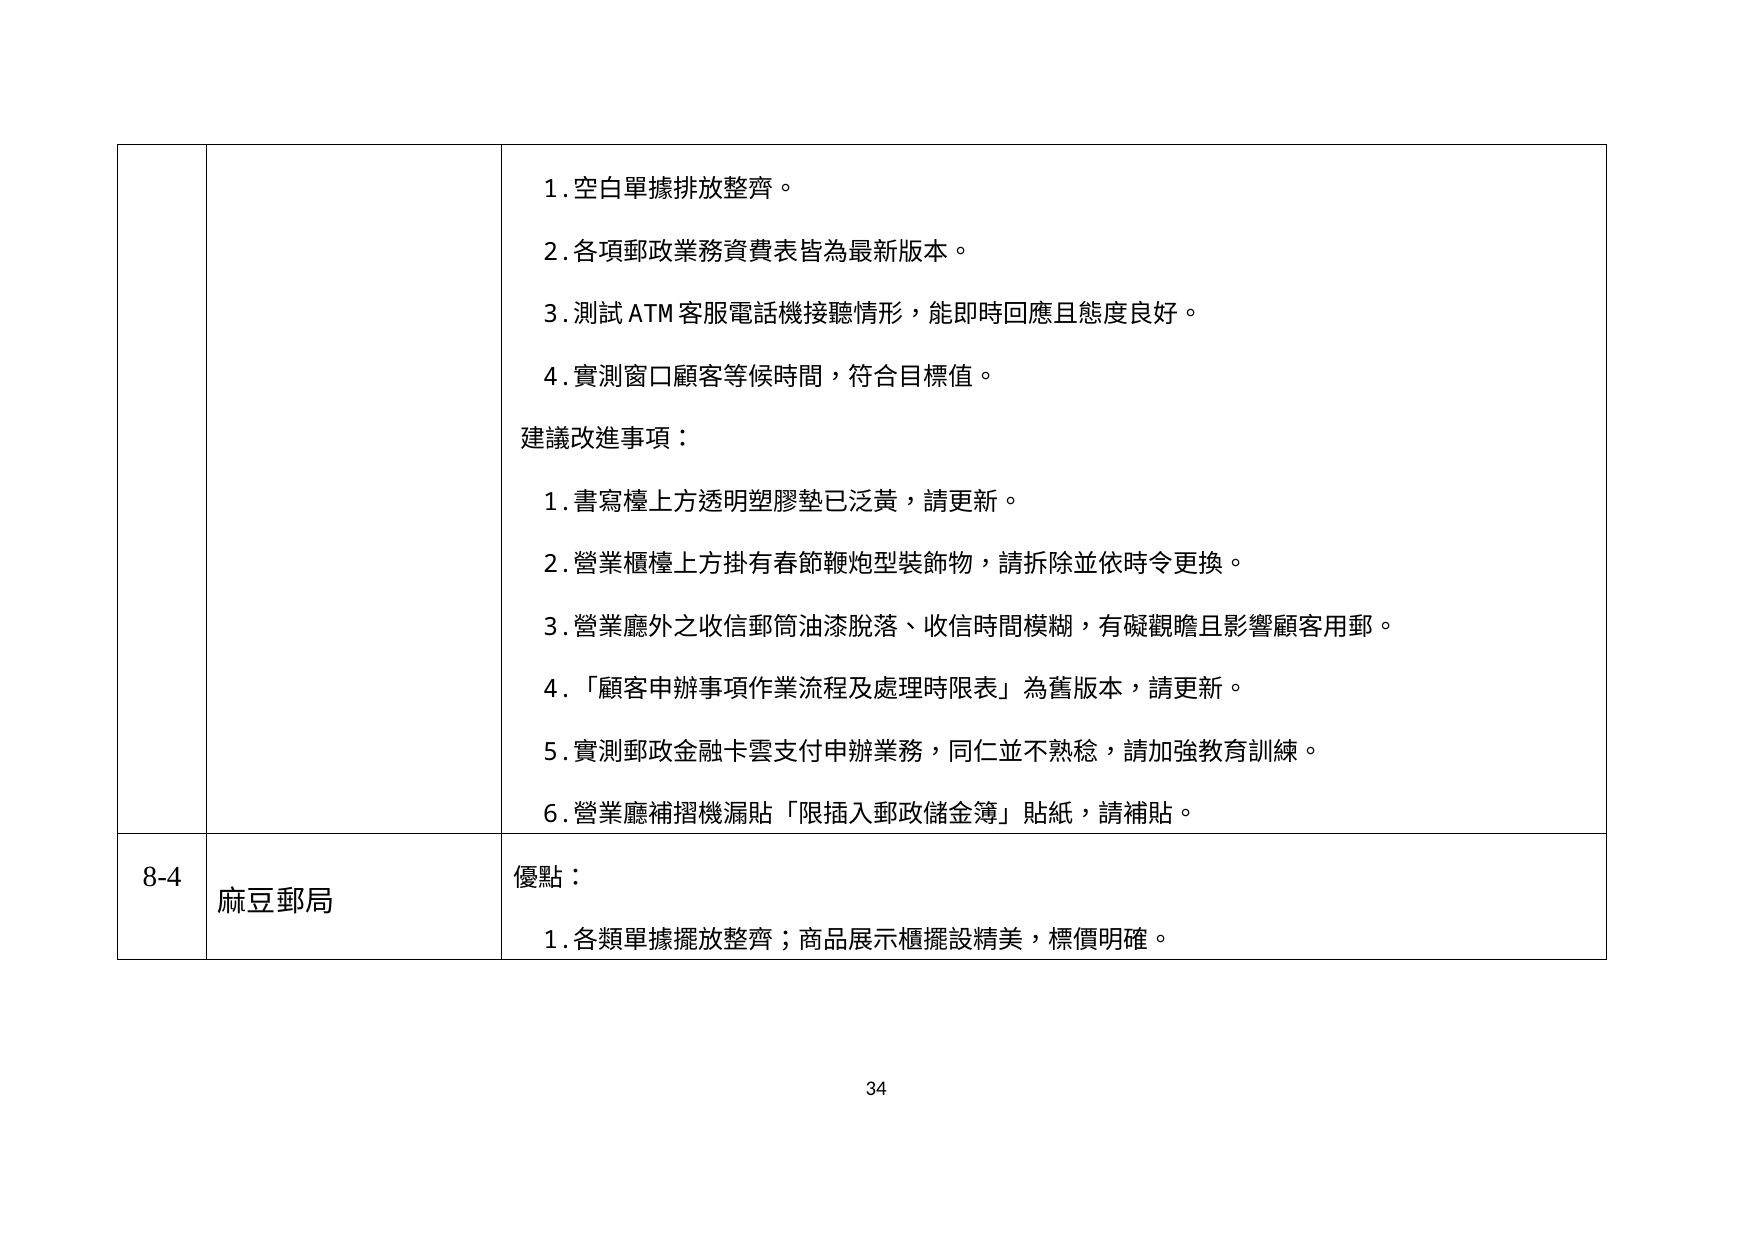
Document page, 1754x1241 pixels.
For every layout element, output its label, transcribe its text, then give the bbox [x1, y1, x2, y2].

table_cell [118, 145, 206, 833]
table_cell [207, 145, 501, 833]
table_cell 1.空白單據排放整齊。 2.各項郵政業務資費表皆為最新版本。 3.測試ATM客服電話機接聽情形，能即時回應且態度良好。 4.實測窗口顧客等候時間，符合目標值。 建議改進事項： 1.書寫檯上方透明塑膠墊已泛黃，請更新。 2.營業櫃檯上方掛有春節鞭炮型裝飾物，請拆除並依時令更換。 3.營業廳外之收信郵筒油漆脫落、收信時間模糊，有礙觀瞻且影響顧客用郵。 4.「顧客申辦事項作業流程及處理時限表」為舊版本，請更新。 5.實測郵政金融卡雲支付申辦業務，同仁並不熟稔，請加強教育訓練。 6.營業廳補摺機漏貼「限插入郵政儲金簿」貼紙，請補貼。 [502, 145, 1606, 833]
table_cell 麻豆郵局 [207, 834, 501, 959]
table_cell 8-4 [118, 834, 206, 959]
table_cell 優點： 1.各類單據擺放整齊；商品展示櫃擺設精美，標價明確。 [502, 834, 1606, 959]
